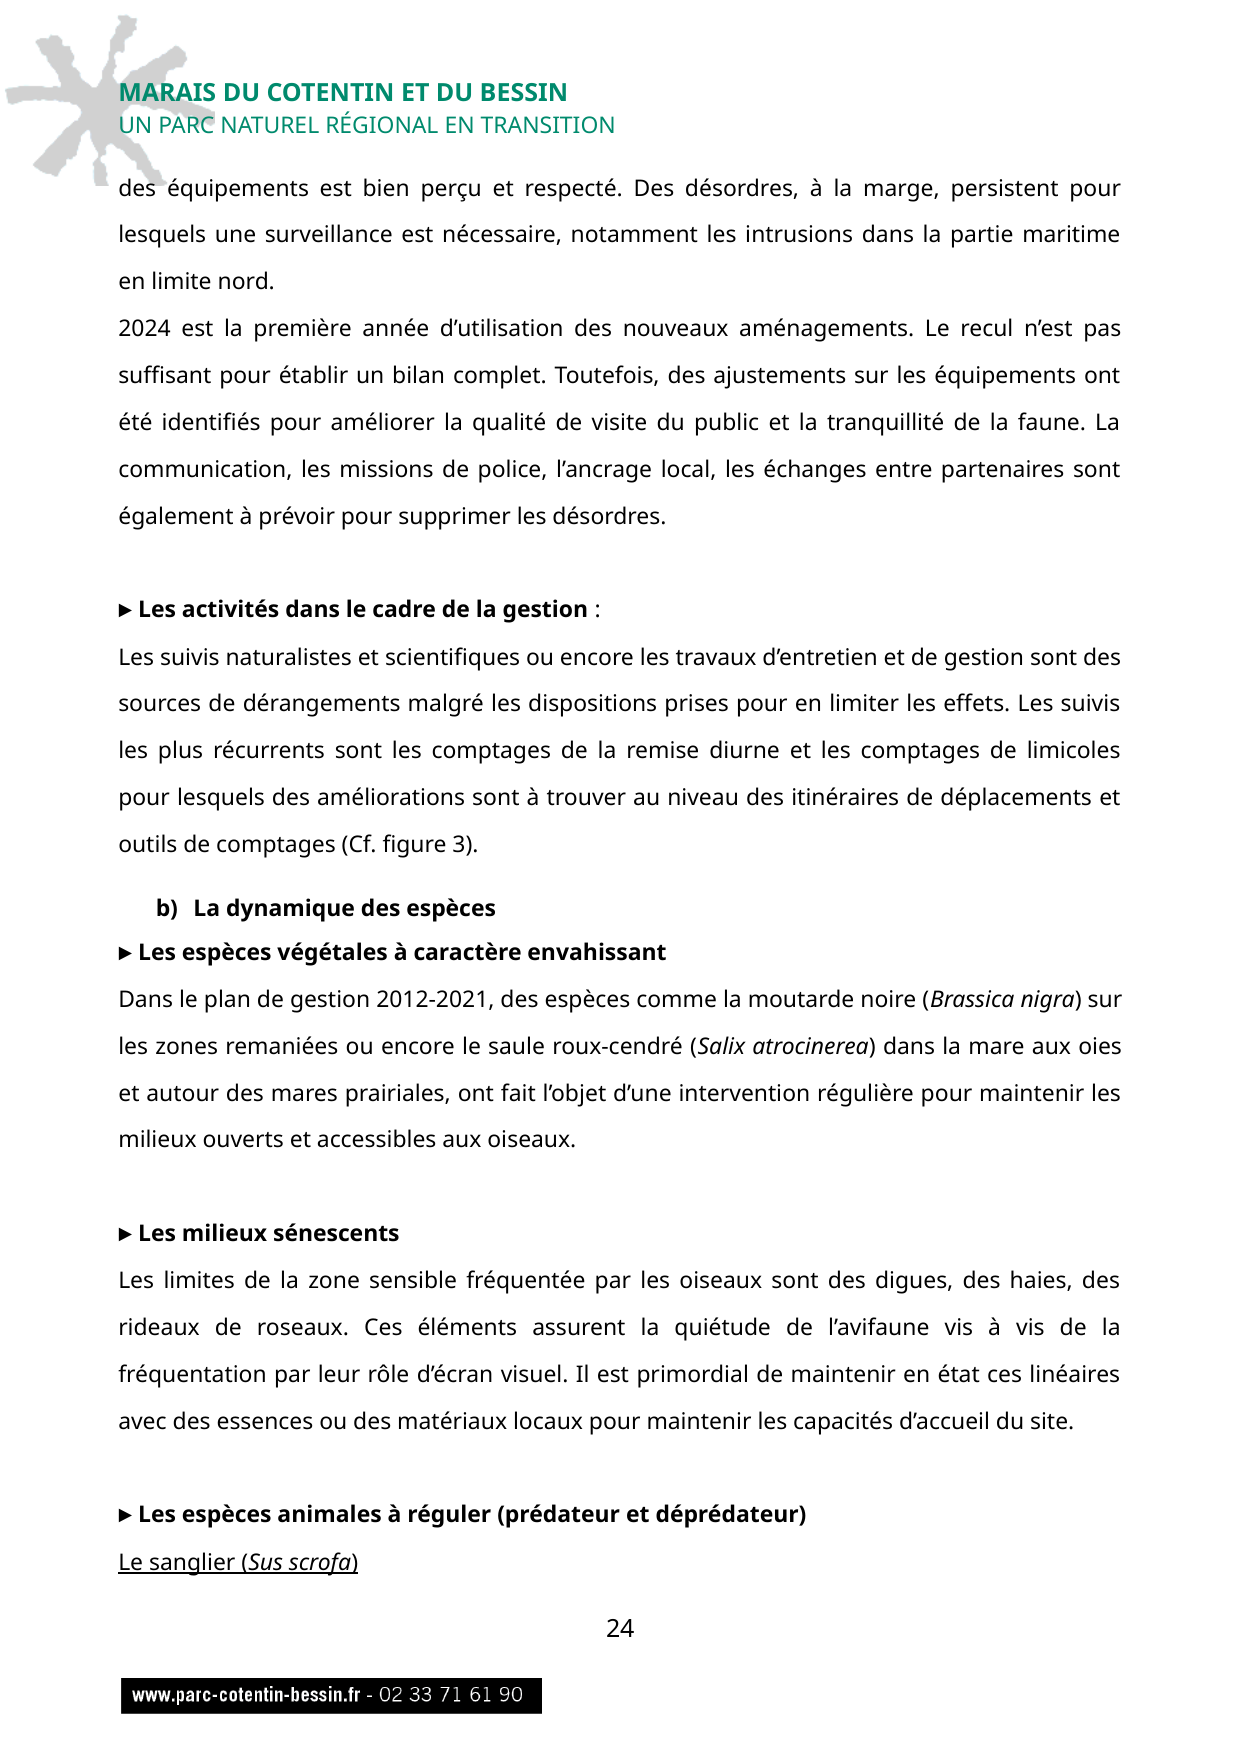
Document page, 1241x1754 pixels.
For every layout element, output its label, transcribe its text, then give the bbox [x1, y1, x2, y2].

text Le sanglier (Sus scrofa) [118, 1545, 1122, 1577]
text Les suivis naturalistes et scientifiques ou encore les travaux d’entretien et de gestion sont des sources de dérangements malgré les dispositions prises pour en limiter les effets. Les suivis les plus récurrents sont les comptages de la remise diurne et les comptages de limicoles pour lesquels des améliorations sont à trouver au niveau des itinéraires de déplacements et outils de comptages (Cf. figure 3). [118, 640, 1122, 859]
picture [118, 1675, 542, 1717]
text des équipements est bien perçu et respecté. Des désordres, à la marge, persistent pour lesquels une surveillance est nécessaire, notamment les intrusions dans la partie maritime en limite nord. [118, 172, 1122, 297]
text ► Les activités dans le cadre de la gestion : [118, 593, 1122, 625]
subtitle La dynamique des espèces [156, 891, 1122, 923]
text Les limites de la zone sensible fréquentée par les oiseaux sont des digues, des haies, des rideaux de roseaux. Ces éléments assurent la quiétude de l’avifaune vis à vis de la fréquentation par leur rôle d’écran visuel. Il est primordial de maintenir en état ces linéaires avec des essences ou des matériaux locaux pour maintenir les capacités d’accueil du site. [118, 1264, 1122, 1436]
text ► Les espèces végétales à caractère envahissant [118, 936, 1122, 967]
text 2024 est la première année d’utilisation des nouveaux aménagements. Le recul n’est pas suffisant pour établir un bilan complet. Toutefois, des ajustements sur les équipements ont été identifiés pour améliorer la qualité de visite du public et la tranquillité de la faune. La communication, les missions de police, l’ancrage local, les échanges entre partenaires sont également à prévoir pour supprimer les désordres. [118, 312, 1122, 531]
text Dans le plan de gestion 2012-2021, des espèces comme la moutarde noire (Brassica nigra) sur les zones remaniées ou encore le saule roux-cendré (Salix atrocinerea) dans la mare aux oies et autour des mares prairiales, ont fait l’objet d’une intervention régulière pour maintenir les milieux ouverts et accessibles aux oiseaux. [118, 983, 1122, 1154]
text ► Les espèces animales à réguler (prédateur et déprédateur) [118, 1498, 1122, 1530]
text ► Les milieux sénescents [118, 1217, 1122, 1248]
